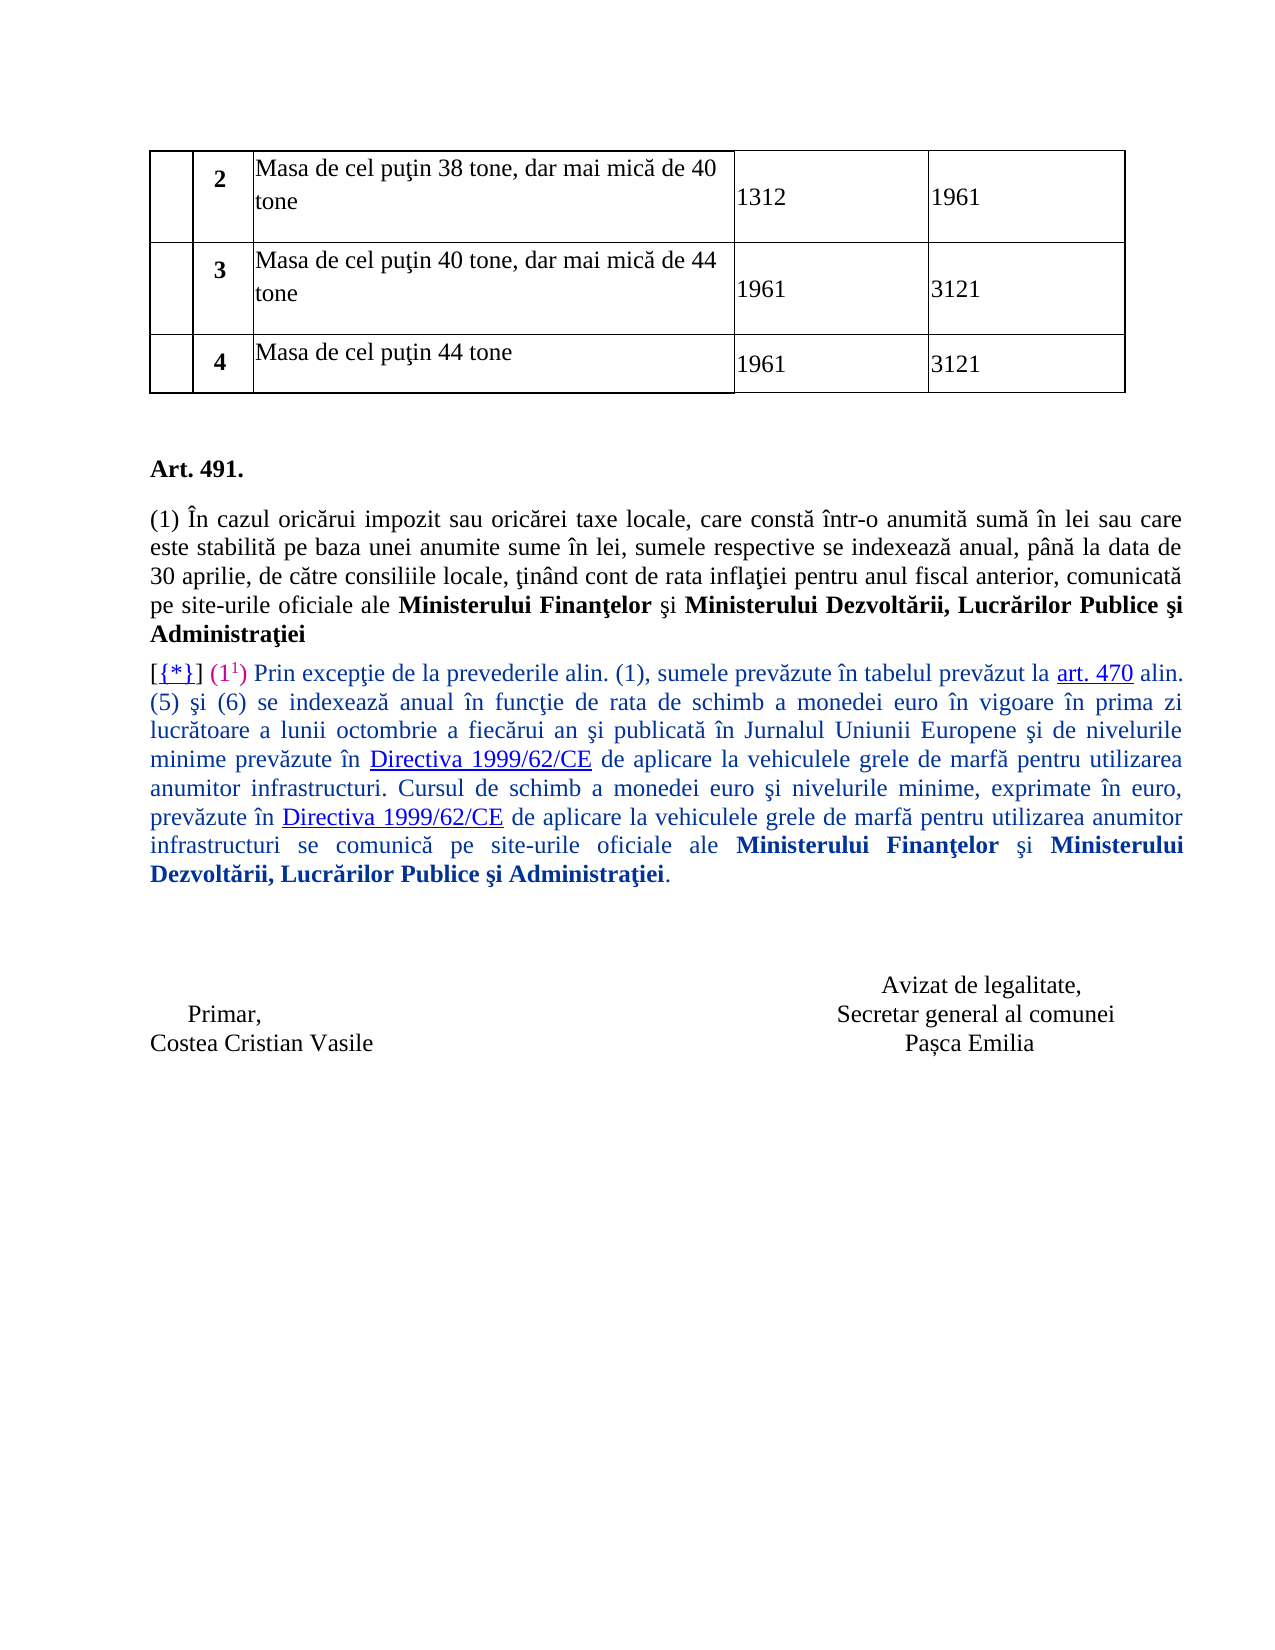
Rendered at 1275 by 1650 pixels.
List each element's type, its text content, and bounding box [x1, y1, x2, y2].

table_cell [151, 243, 192, 333]
text Art. 491. [150, 454, 1184, 483]
table_cell [151, 335, 192, 392]
text (1) În cazul oricărui impozit sau oricărei taxe locale, care constă într-o anumită sumă în lei sau care este stabilită pe baza unei anumite sume în lei, sumele respective se indexează anual, până la data de 30 aprilie, de către consiliile locale, ţinând cont de rata inflaţiei pentru anul fiscal anterior, comunicată pe site-urile oficiale ale Ministerului Finanţelor şi Ministerului Dezvoltării, Lucrărilor Publice şi Administraţiei |[(1) În cazul oricărui impozit sau oricărei taxe locale, care constă într-o anumită sumă în lei sau care este stabilită pe baza unei anumite sume în lei, sumele respective se indexează anual, până la data de 30 aprilie, de către consiliile locale, ţinând cont de rata inflaţiei pentru anul fiscal anterior, comunicată pe site-urile oficiale ale Ministerului Finanţelor Publice şi Ministerului Dezvoltării Regionale şi Administraţiei Publice. (text original în vigoare până la 6 noiembrie 2019) ]| |[(1) În cazul oricărui impozit sau oricărei taxe locale, care constă într-o anumită sumă în lei sau care este stabilită pe baza unei anumite sume în lei, sumele respective se indexează anual, până la data de 30 aprilie, de către consiliile locale, ţinând cont de rata inflaţiei pentru anul fiscal anterior, comunicată pe site-urile oficiale ale Ministerului Finanţelor Publice şi Ministerului Lucrărilor Publice, Dezvoltării şi Administraţiei. (sintagmă înlocuită prin art. 16 alin. (1) lit. d) din O.U.G. nr. 68/2019, în vigoare de la 6 noiembrie 2019 până la 29 decembrie 2020) ]| [150, 504, 1184, 647]
table_cell Masa de cel puţin 44 tone [254, 335, 734, 392]
table_cell 4 [194, 335, 253, 392]
table_cell [151, 152, 192, 242]
table_cell 1961 [735, 335, 928, 392]
text Avizat de legalitate, [150, 970, 1125, 999]
table_cell 3121 [929, 335, 1124, 392]
text Costea Cristian Vasile Pașca Emilia [150, 1028, 1125, 1057]
table_cell 3 [194, 243, 253, 333]
table_cell 1961 [929, 151, 1124, 242]
table_cell 1312 [735, 151, 928, 242]
table_cell Masa de cel puţin 38 tone, dar mai mică de 40 tone [254, 152, 734, 242]
table_cell Masa de cel puţin 40 tone, dar mai mică de 44 tone [254, 243, 734, 333]
table_cell 2 [194, 152, 253, 242]
table_cell 3121 [929, 243, 1124, 333]
text Primar, Secretar general al comunei [150, 999, 1125, 1028]
text [{*}] (11) Prin excepţie de la prevederile alin. (1), sumele prevăzute în tabelul prevăzut la art. 470 alin. (5) şi (6) se indexează anual în funcţie de rata de schimb a monedei euro în vigoare în prima zi lucrătoare a lunii octombrie a fiecărui an şi publicată în Jurnalul Uniunii Europene şi de nivelurile minime prevăzute în Directiva 1999/62/CE de aplicare la vehiculele grele de marfă pentru utilizarea anumitor infrastructuri. Cursul de schimb a monedei euro şi nivelurile minime, exprimate în euro, prevăzute în Directiva 1999/62/CE de aplicare la vehiculele grele de marfă pentru utilizarea anumitor infrastructuri se comunică pe site-urile oficiale ale Ministerului Finanţelor şi Ministerului Dezvoltării, Lucrărilor Publice şi Administraţiei. [150, 658, 1184, 888]
table_cell 1961 [735, 243, 928, 333]
